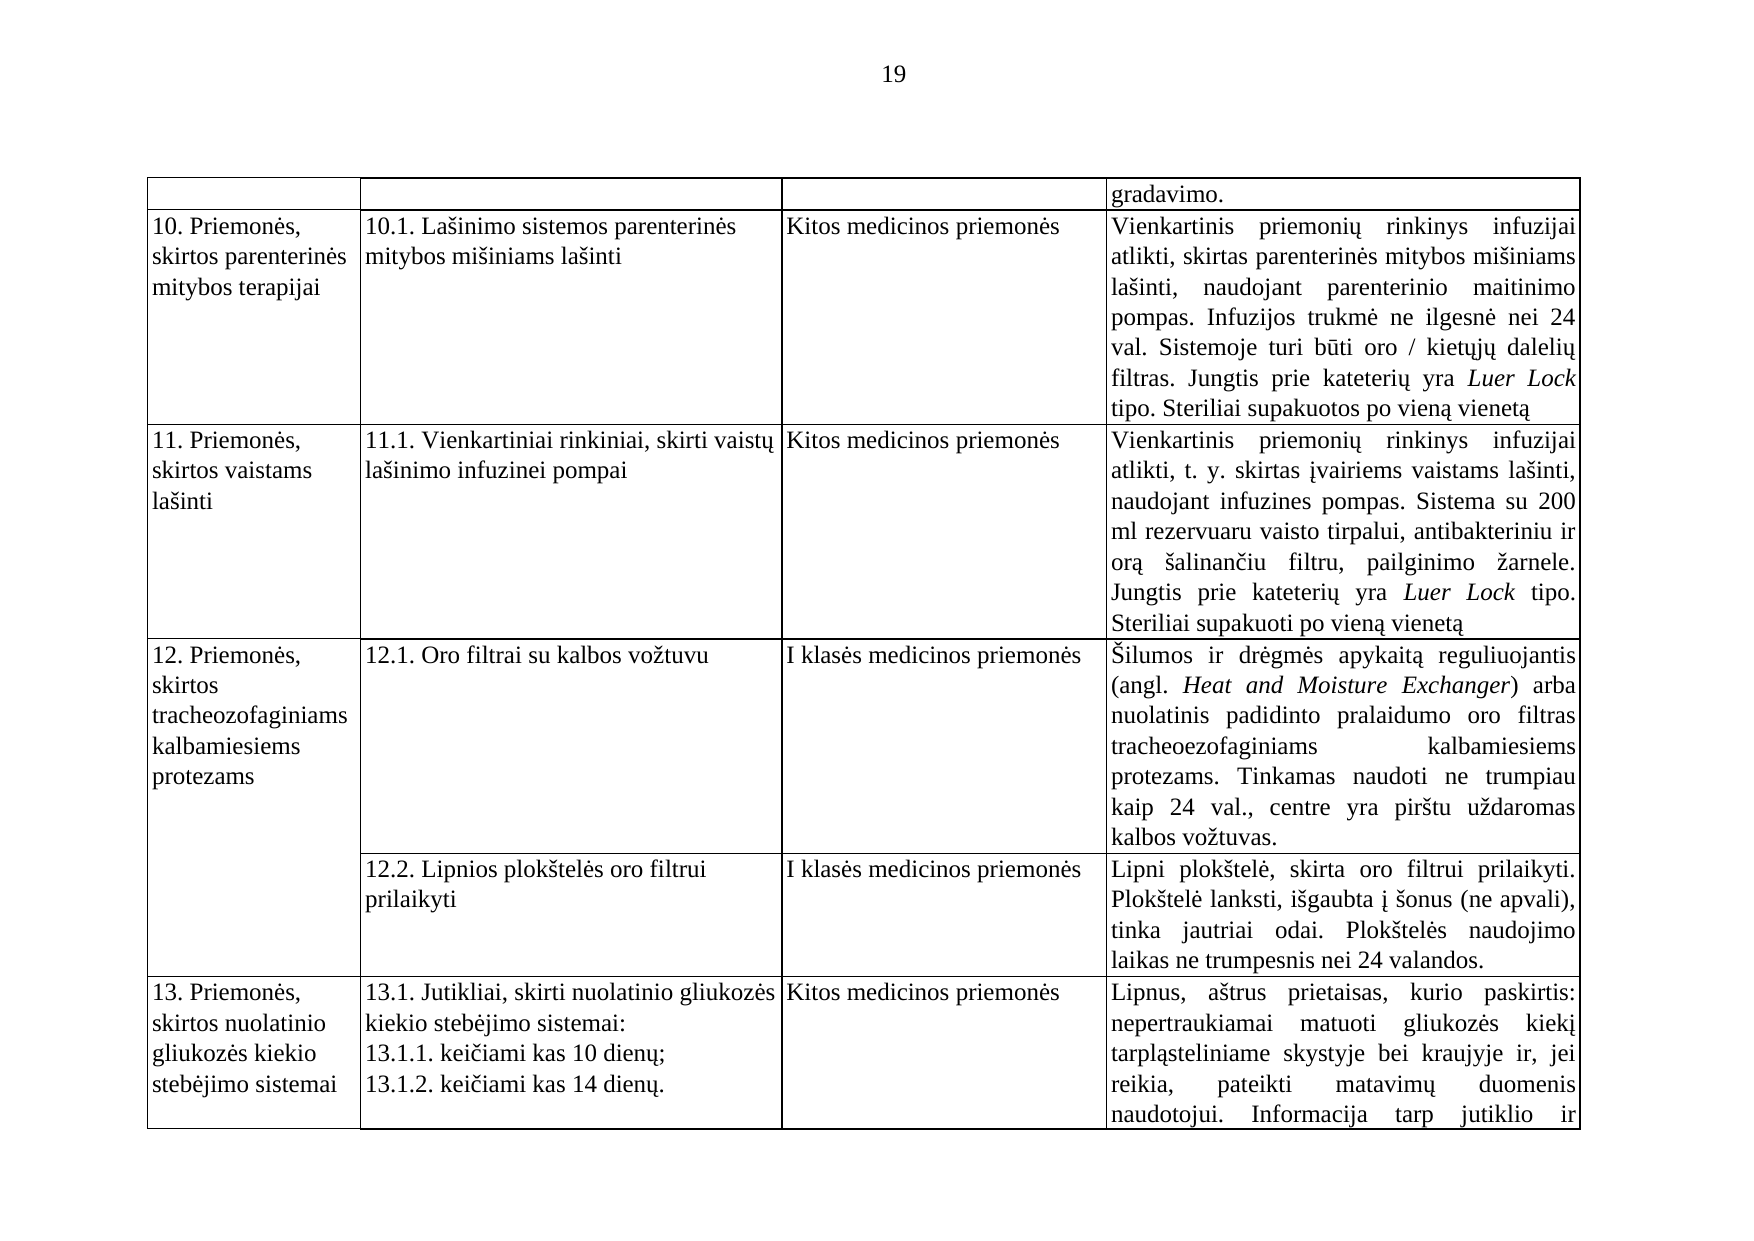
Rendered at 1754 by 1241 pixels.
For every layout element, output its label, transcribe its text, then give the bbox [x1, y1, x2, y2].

table_cell 12.2. Lipnios plokštelės oro filtrui prilaikyti [361, 854, 781, 976]
table_cell 12.1. Oro filtrai su kalbos vožtuvu [361, 640, 781, 853]
table_cell 11.1. Vienkartiniai rinkiniai, skirti vaistų lašinimo infuzinei pompai [361, 425, 781, 638]
table_cell 13.1. Jutikliai, skirti nuolatinio gliukozės kiekio stebėjimo sistemai: 13.1.1. keičiami kas 10 dienų; 13.1.2. keičiami kas 14 dienų. [361, 977, 781, 1128]
table_cell Kitos medicinos priemonės [783, 425, 1106, 638]
table_cell Lipnus, aštrus prietaisas, kurio paskirtis: nepertraukiamai matuoti gliukozės kiekį tarpląsteliniame skystyje bei kraujyje ir, jei reikia, pateikti matavimų duomenis naudotojui. Informacija tarp jutiklio ir [1107, 977, 1579, 1128]
table_cell Šilumos ir drėgmės apykaitą reguliuojantis (angl. Heat and Moisture Exchanger) arba nuolatinis padidinto pralaidumo oro filtras tracheoezofaginiams kalbamiesiems protezams. Tinkamas naudoti ne trumpiau kaip 24 val., centre yra pirštu uždaromas kalbos vožtuvas. [1107, 640, 1579, 853]
table_cell Vienkartinis priemonių rinkinys infuzijai atlikti, skirtas parenterinės mitybos mišiniams lašinti, naudojant parenterinio maitinimo pompas. Infuzijos trukmė ne ilgesnė nei 24 val. Sistemoje turi būti oro / kietųjų dalelių filtras. Jungtis prie kateterių yra Luer Lock tipo. Steriliai supakuotos po vieną vienetą [1107, 211, 1579, 424]
table_cell gradavimo. [1107, 179, 1579, 209]
table_cell 10. Priemonės, skirtos parenterinės mitybos terapijai [148, 210, 360, 424]
table_cell [783, 179, 1106, 209]
table_cell I klasės medicinos priemonės [783, 640, 1106, 853]
table_cell [361, 179, 781, 209]
table_cell [148, 178, 360, 209]
table_cell 10.1. Lašinimo sistemos parenterinės mitybos mišiniams lašinti [361, 211, 781, 424]
table_cell 11. Priemonės, skirtos vaistams lašinti [148, 425, 360, 638]
table_cell 13. Priemonės, skirtos nuolatinio gliukozės kiekio stebėjimo sistemai [148, 977, 360, 1128]
table_cell Vienkartinis priemonių rinkinys infuzijai atlikti, t. y. skirtas įvairiems vaistams lašinti, naudojant infuzines pompas. Sistema su 200 ml rezervuaru vaisto tirpalui, antibakteriniu ir orą šalinančiu filtru, pailginimo žarnele. Jungtis prie kateterių yra Luer Lock tipo. Steriliai supakuoti po vieną vienetą [1107, 425, 1579, 638]
table_cell I klasės medicinos priemonės [783, 854, 1106, 976]
table_cell Lipni plokštelė, skirta oro filtrui prilaikyti. Plokštelė lanksti, išgaubta į šonus (ne apvali), tinka jautriai odai. Plokštelės naudojimo laikas ne trumpesnis nei 24 valandos. [1107, 854, 1579, 976]
table_cell Kitos medicinos priemonės [783, 211, 1106, 424]
table_cell Kitos medicinos priemonės [783, 977, 1106, 1128]
table_cell 12. Priemonės, skirtos tracheozofaginiams kalbamiesiems protezams [148, 639, 360, 976]
